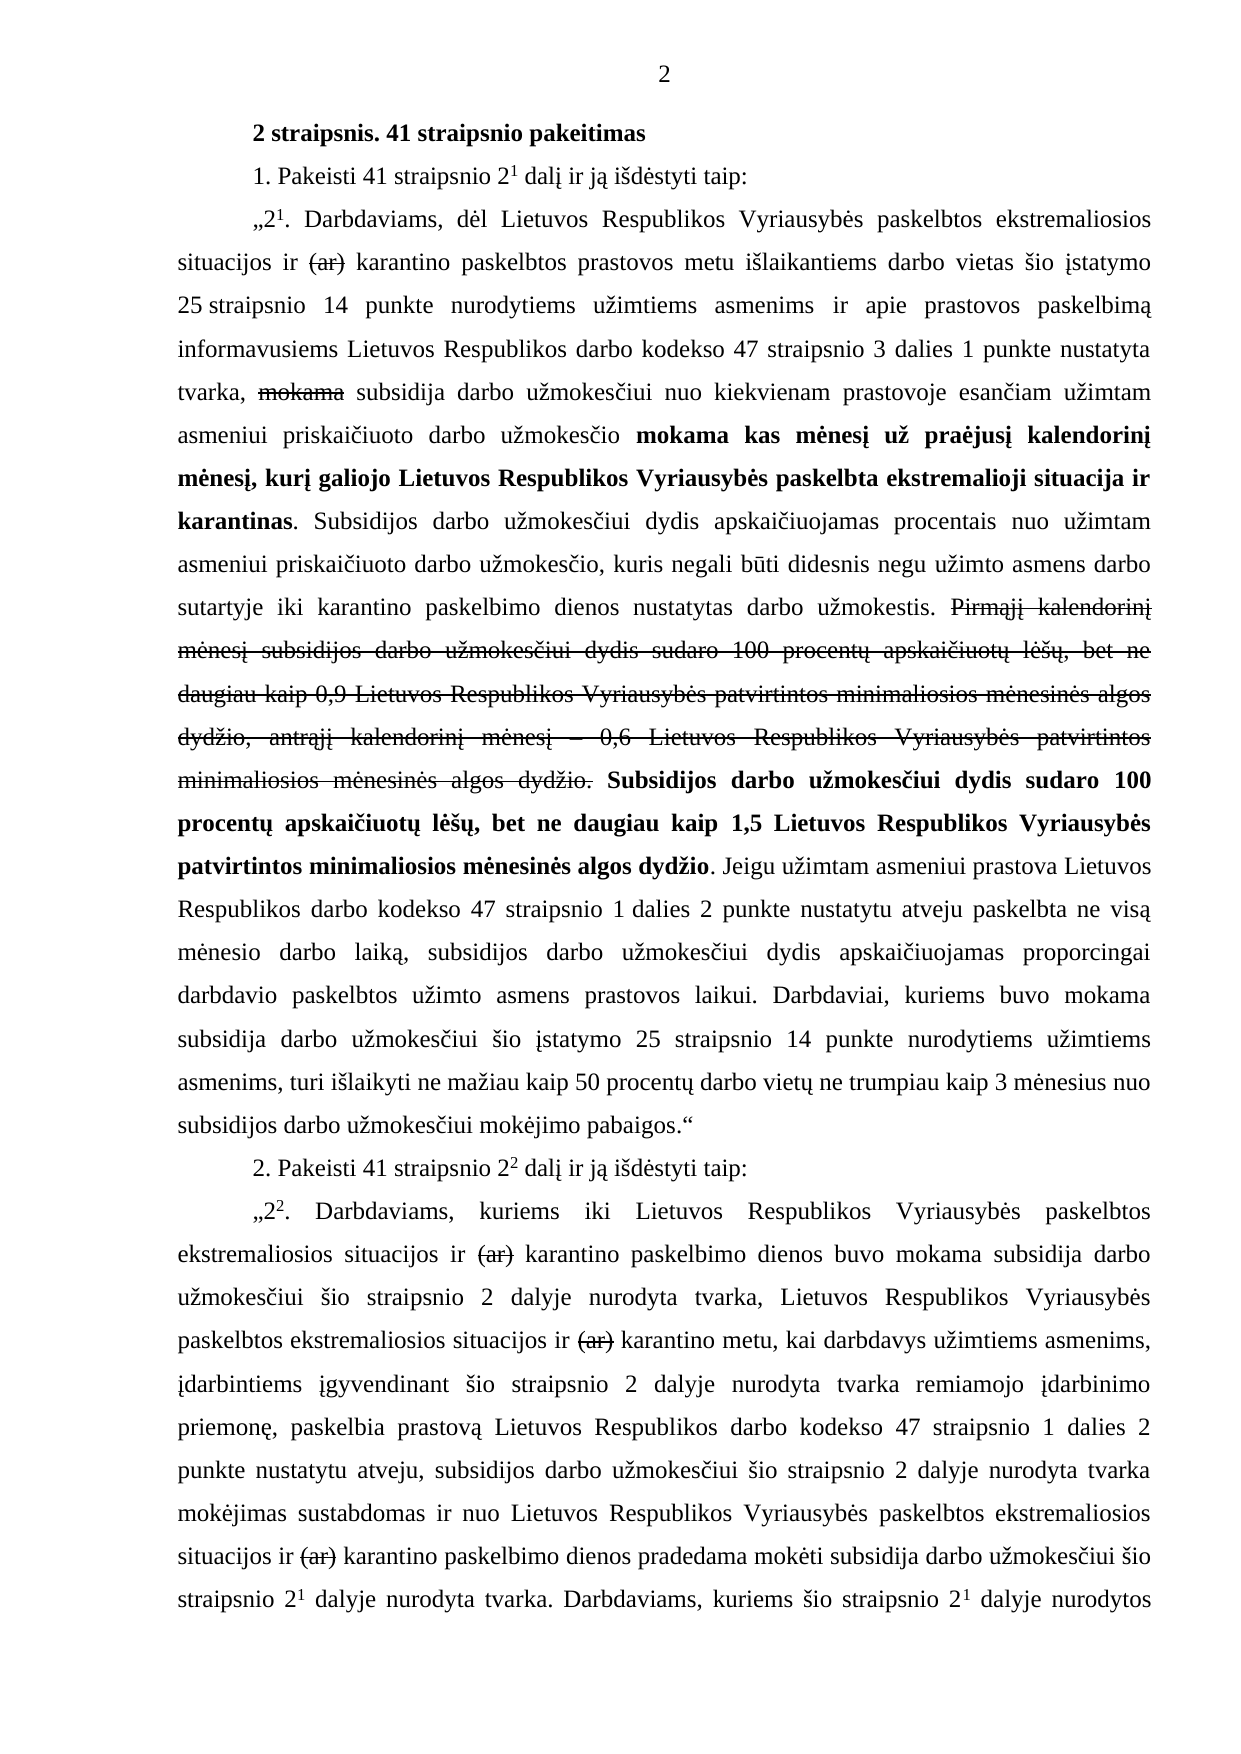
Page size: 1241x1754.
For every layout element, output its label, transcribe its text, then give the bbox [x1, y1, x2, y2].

text 2. Pakeisti 41 straipsnio 22 dalį ir ją išdėstyti taip: [177, 1153, 1152, 1182]
text „21. Darbdaviams, dėl Lietuvos Respublikos Vyriausybės paskelbtos ekstremaliosios situacijos ir (ar) karantino paskelbtos prastovos metu išlaikantiems darbo vietas šio įstatymo 25 straipsnio 14 punkte nurodytiems užimtiems asmenims ir apie prastovos paskelbimą informavusiems Lietuvos Respublikos darbo kodekso 47 straipsnio 3 dalies 1 punkte nustatyta tvarka, mokama subsidija darbo užmokesčiui nuo kiekvienam prastovoje esančiam užimtam asmeniui priskaičiuoto darbo užmokesčio mokama kas mėnesį už praėjusį kalendorinį mėnesį, kurį galiojo Lietuvos Respublikos Vyriausybės paskelbta ekstremalioji situacija ir karantinas. Subsidijos darbo užmokesčiui dydis apskaičiuojamas procentais nuo užimtam asmeniui priskaičiuoto darbo užmokesčio, kuris negali būti didesnis negu užimto asmens darbo sutartyje iki karantino paskelbimo dienos nustatytas darbo užmokestis. Pirmąjį kalendorinį mėnesį subsidijos darbo užmokesčiui dydis sudaro 100 procentų apskaičiuotų lėšų, bet ne daugiau kaip 0,9 Lietuvos Respublikos Vyriausybės patvirtintos minimaliosios mėnesinės algos dydžio, antrąjį kalendorinį mėnesį – 0,6 Lietuvos Respublikos Vyriausybės patvirtintos minimaliosios mėnesinės algos dydžio. Subsidijos darbo užmokesčiui dydis sudaro 100 procentų apskaičiuotų lėšų, bet ne daugiau kaip 1,5 Lietuvos Respublikos Vyriausybės patvirtintos minimaliosios mėnesinės algos dydžio. Jeigu užimtam asmeniui prastova Lietuvos Respublikos darbo kodekso 47 straipsnio 1 dalies 2 punkte nustatytu atveju paskelbta ne visą mėnesio darbo laiką, subsidijos darbo užmokesčiui dydis apskaičiuojamas proporcingai darbdavio paskelbtos užimto asmens prastovos laikui. Darbdaviai, kuriems buvo mokama subsidija darbo užmokesčiui šio įstatymo 25 straipsnio 14 punkte nurodytiems užimtiems asmenims, turi išlaikyti ne mažiau kaip 50 procentų darbo vietų ne trumpiau kaip 3 mėnesius nuo subsidijos darbo užmokesčiui mokėjimo pabaigos.“ [177, 204, 1152, 1139]
text „22. Darbdaviams, kuriems iki Lietuvos Respublikos Vyriausybės paskelbtos ekstremaliosios situacijos ir (ar) karantino paskelbimo dienos buvo mokama subsidija darbo užmokesčiui šio straipsnio 2 dalyje nurodyta tvarka, Lietuvos Respublikos Vyriausybės paskelbtos ekstremaliosios situacijos ir (ar) karantino metu, kai darbdavys užimtiems asmenims, įdarbintiems įgyvendinant šio straipsnio 2 dalyje nurodyta tvarka remiamojo įdarbinimo priemonę, paskelbia prastovą Lietuvos Respublikos darbo kodekso 47 straipsnio 1 dalies 2 punkte nustatytu atveju, subsidijos darbo užmokesčiui šio straipsnio 2 dalyje nurodyta tvarka mokėjimas sustabdomas ir nuo Lietuvos Respublikos Vyriausybės paskelbtos ekstremaliosios situacijos ir (ar) karantino paskelbimo dienos pradedama mokėti subsidija darbo užmokesčiui šio straipsnio 21 dalyje nurodyta tvarka. Darbdaviams, kuriems šio straipsnio 21 dalyje nurodytos [177, 1196, 1152, 1613]
text 2 straipsnis. 41 straipsnio pakeitimas [177, 118, 1152, 147]
text 1. Pakeisti 41 straipsnio 21 dalį ir ją išdėstyti taip: [177, 161, 1152, 190]
